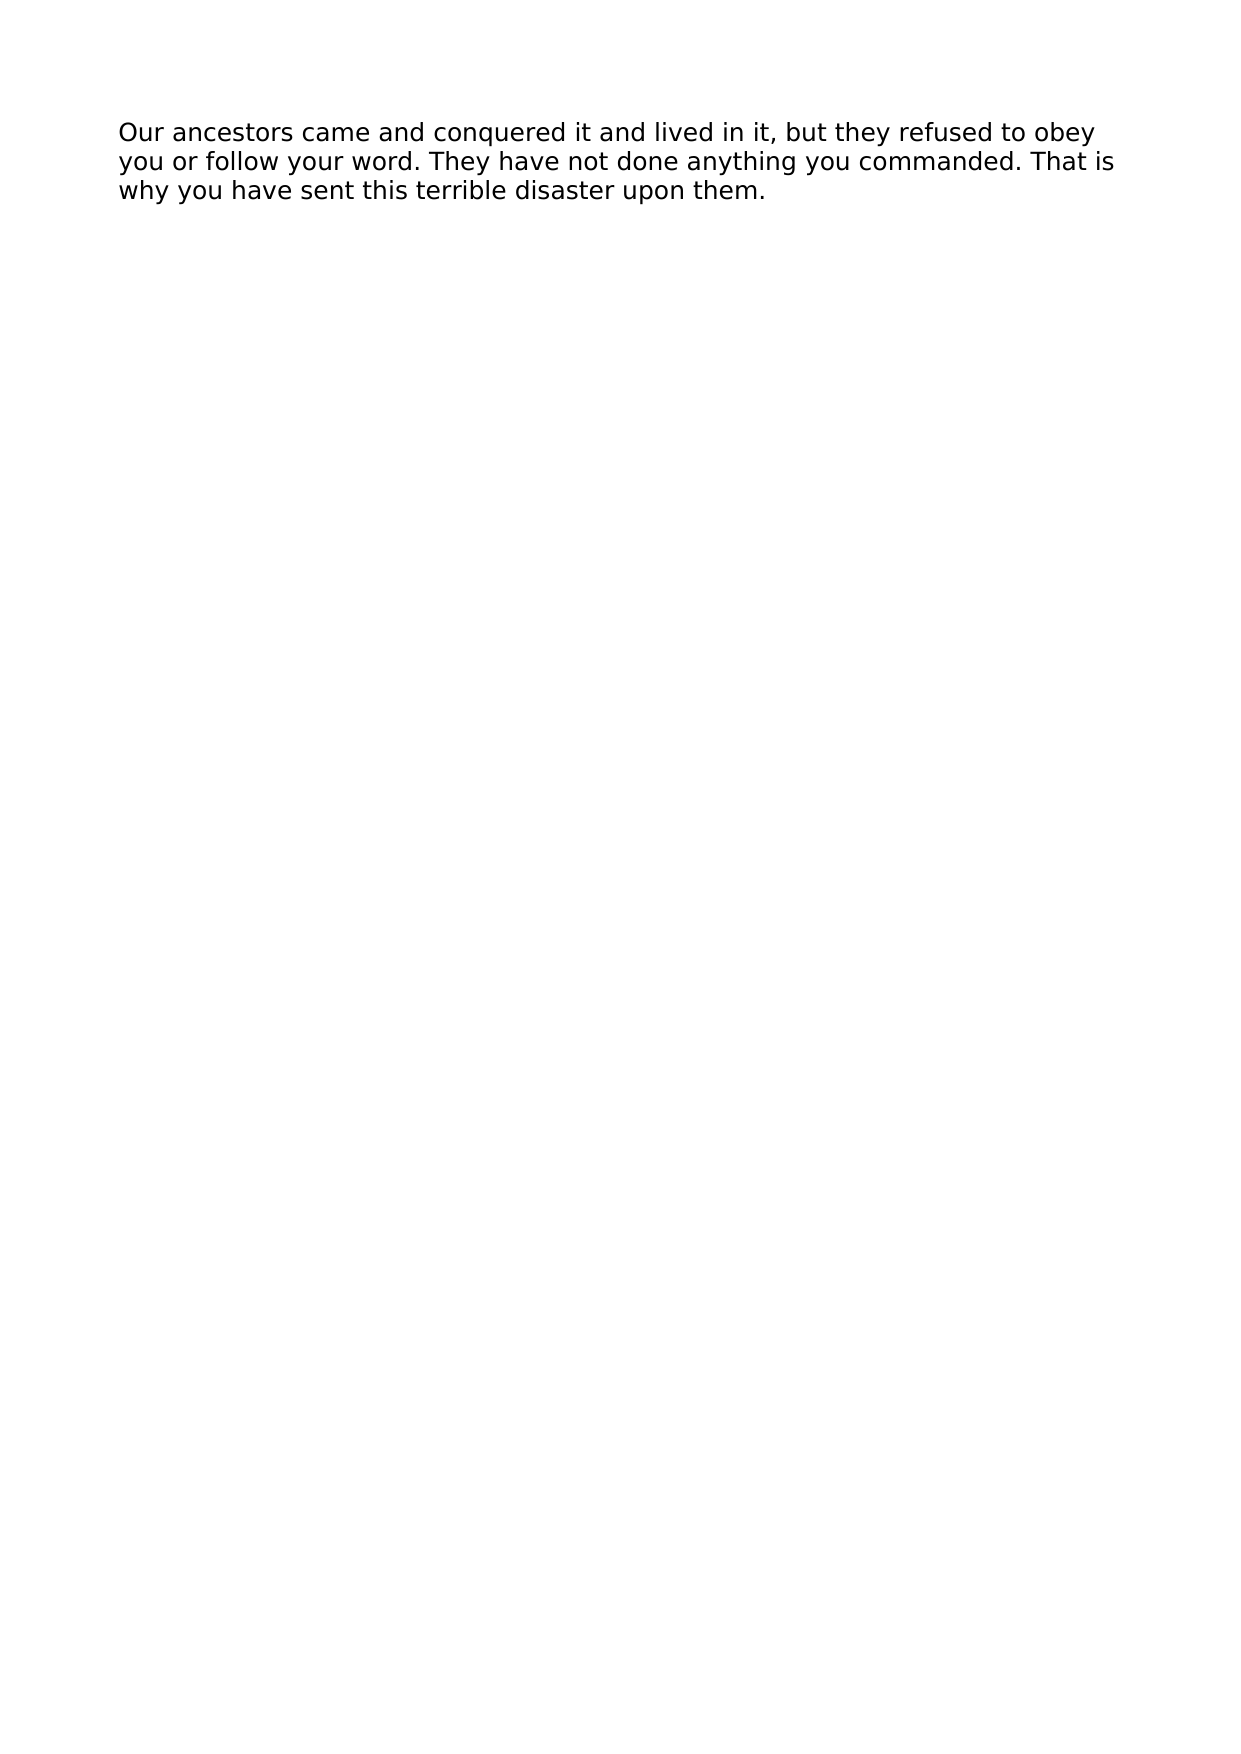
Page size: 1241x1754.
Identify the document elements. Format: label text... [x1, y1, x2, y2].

text Our ancestors came and conquered it and lived in it, but they refused to obey you or follow your word. They have not done anything you commanded. That is why you have sent this terrible disaster upon them. [118, 118, 1122, 206]
